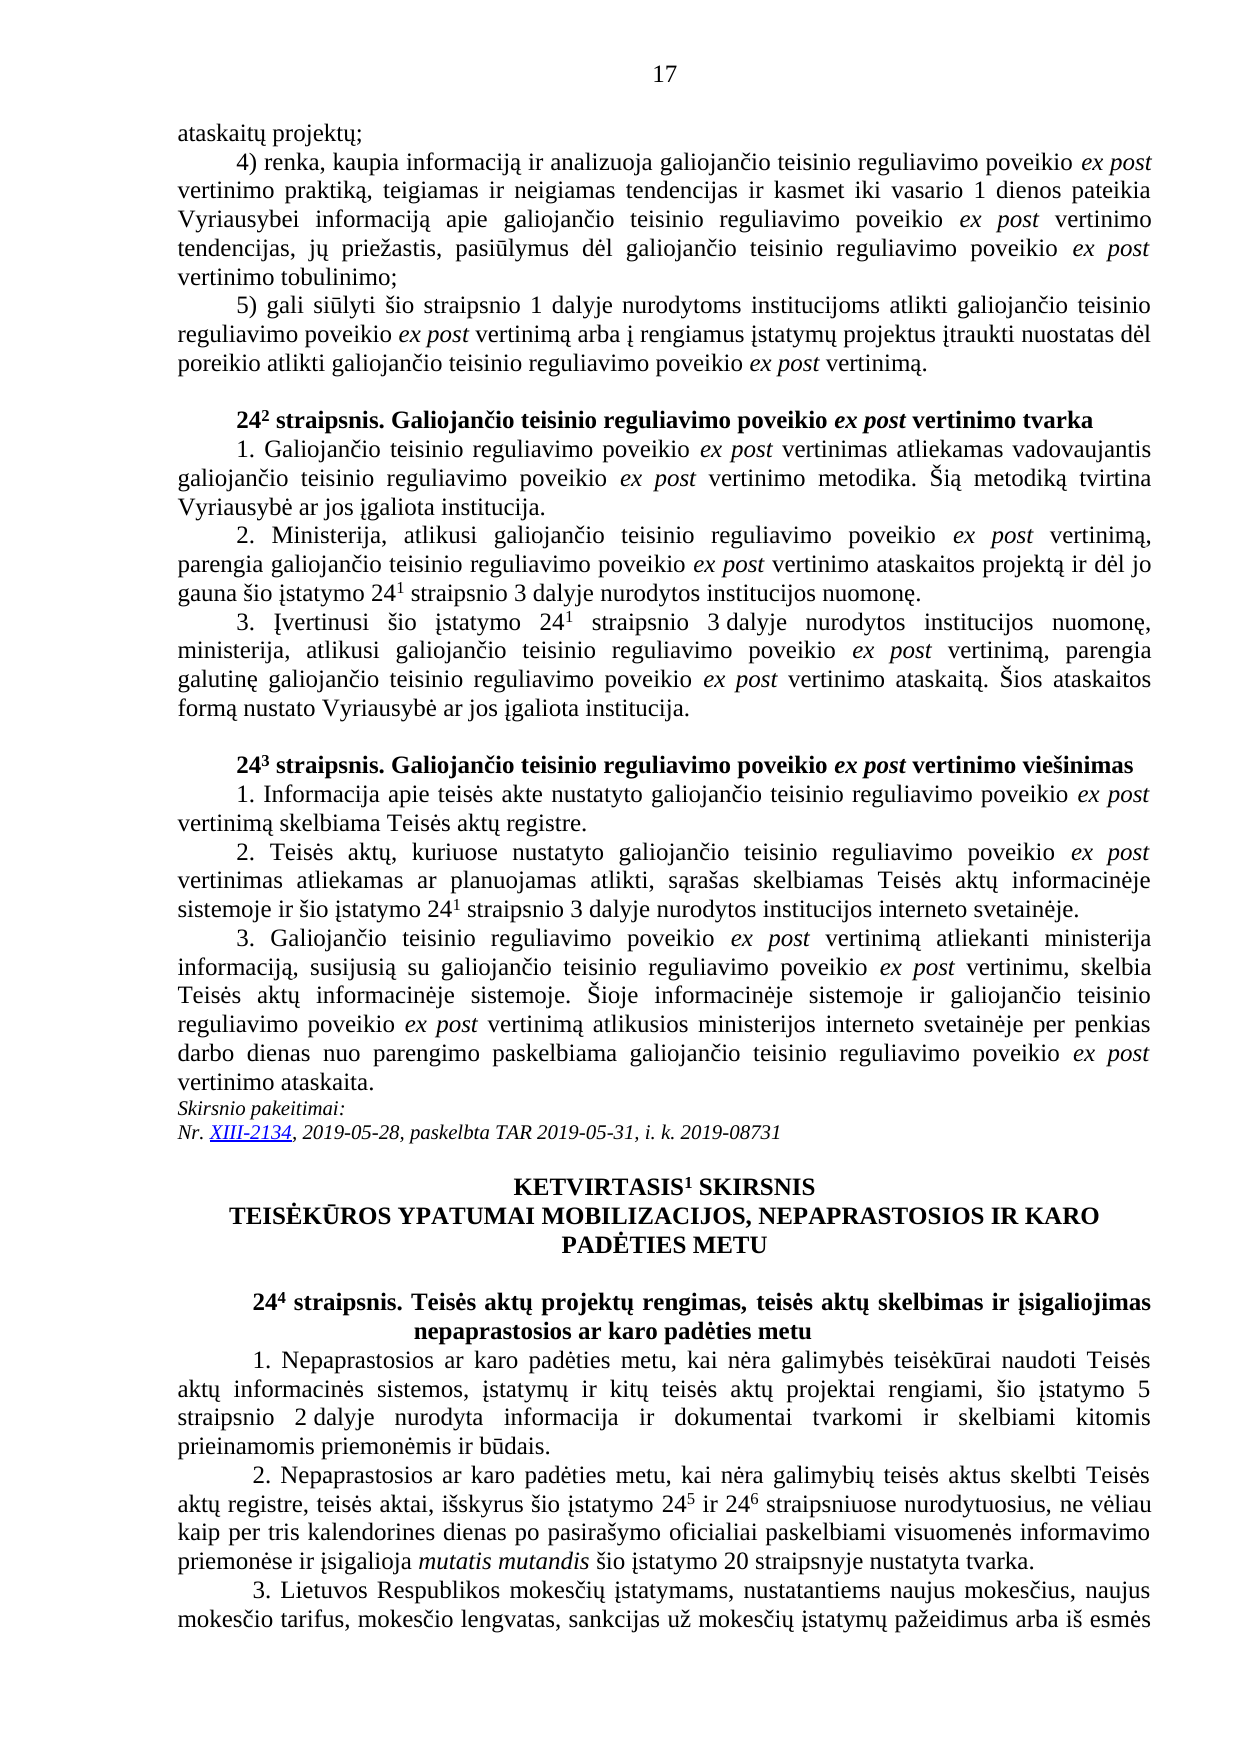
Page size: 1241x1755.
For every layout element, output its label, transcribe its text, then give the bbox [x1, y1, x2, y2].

text Skirsnio pakeitimai: [177, 1096, 1152, 1120]
text Nr. XIII-2134, 2019-05-28, paskelbta TAR 2019-05-31, i. k. 2019-08731 [177, 1120, 1152, 1144]
text ketvirtasis1 skirsnis [177, 1172, 1152, 1201]
text 3. Lietuvos Respublikos mokesčių įstatymams, nustatantiems naujus mokesčius, naujus mokesčio tarifus, mokesčio lengvatas, sankcijas už mokesčių įstatymų pažeidimus arba iš esmės [177, 1575, 1152, 1632]
text 2. Ministerija, atlikusi galiojančio teisinio reguliavimo poveikio ex post vertinimą, parengia galiojančio teisinio reguliavimo poveikio ex post vertinimo ataskaitos projektą ir dėl jo gauna šio įstatymo 241 straipsnio 3 dalyje nurodytos institucijos nuomonę. [177, 521, 1152, 607]
text 4) renka, kaupia informaciją ir analizuoja galiojančio teisinio reguliavimo poveikio ex post vertinimo praktiką, teigiamas ir neigiamas tendencijas ir kasmet iki vasario 1 dienos pateikia Vyriausybei informaciją apie galiojančio teisinio reguliavimo poveikio ex post vertinimo tendencijas, jų priežastis, pasiūlymus dėl galiojančio teisinio reguliavimo poveikio ex post vertinimo tobulinimo; [177, 147, 1152, 291]
text Teisėkūros ypatumai MOBILIZACIJOS, nepaprastOSIOS ir karo padėtiES METU [177, 1201, 1152, 1259]
text ataskaitų projektų; [177, 118, 1152, 147]
text 3. Įvertinusi šio įstatymo 241 straipsnio 3 dalyje nurodytos institucijos nuomonę, ministerija, atlikusi galiojančio teisinio reguliavimo poveikio ex post vertinimą, parengia galutinę galiojančio teisinio reguliavimo poveikio ex post vertinimo ataskaitą. Šios ataskaitos formą nustato Vyriausybė ar jos įgaliota institucija. [177, 607, 1152, 722]
text 242 straipsnis. Galiojančio teisinio reguliavimo poveikio ex post vertinimo tvarka [177, 406, 1152, 434]
text 1. Informacija apie teisės akte nustatyto galiojančio teisinio reguliavimo poveikio ex post vertinimą skelbiama Teisės aktų registre. [177, 779, 1152, 837]
text 2. Nepaprastosios ar karo padėties metu, kai nėra galimybių teisės aktus skelbti Teisės aktų registre, teisės aktai, išskyrus šio įstatymo 245 ir 246 straipsniuose nurodytuosius, ne vėliau kaip per tris kalendorines dienas po pasirašymo oficialiai paskelbiami visuomenės informavimo priemonėse ir įsigalioja mutatis mutandis šio įstatymo 20 straipsnyje nustatyta tvarka. [177, 1460, 1152, 1575]
text 2. Teisės aktų, kuriuose nustatyto galiojančio teisinio reguliavimo poveikio ex post vertinimas atliekamas ar planuojamas atlikti, sąrašas skelbiamas Teisės aktų informacinėje sistemoje ir šio įstatymo 241 straipsnio 3 dalyje nurodytos institucijos interneto svetainėje. [177, 837, 1152, 923]
text 5) gali siūlyti šio straipsnio 1 dalyje nurodytoms institucijoms atlikti galiojančio teisinio reguliavimo poveikio ex post vertinimą arba į rengiamus įstatymų projektus įtraukti nuostatas dėl poreikio atlikti galiojančio teisinio reguliavimo poveikio ex post vertinimą. [177, 291, 1152, 377]
text 1. Galiojančio teisinio reguliavimo poveikio ex post vertinimas atliekamas vadovaujantis galiojančio teisinio reguliavimo poveikio ex post vertinimo metodika. Šią metodiką tvirtina Vyriausybė ar jos įgaliota institucija. [177, 434, 1152, 521]
text 243 straipsnis. Galiojančio teisinio reguliavimo poveikio ex post vertinimo viešinimas [236, 751, 1152, 779]
text 3. Galiojančio teisinio reguliavimo poveikio ex post vertinimą atliekanti ministerija informaciją, susijusią su galiojančio teisinio reguliavimo poveikio ex post vertinimu, skelbia Teisės aktų informacinėje sistemoje. Šioje informacinėje sistemoje ir galiojančio teisinio reguliavimo poveikio ex post vertinimą atlikusios ministerijos interneto svetainėje per penkias darbo dienas nuo parengimo paskelbiama galiojančio teisinio reguliavimo poveikio ex post vertinimo ataskaita. [177, 923, 1152, 1096]
text 244 straipsnis. Teisės aktų projektų rengimas, teisės aktų skelbimas ir įsigaliojimas nepaprastosios ar karo padėties metu [252, 1287, 1152, 1345]
text 1. Nepaprastosios ar karo padėties metu, kai nėra galimybės teisėkūrai naudoti Teisės aktų informacinės sistemos, įstatymų ir kitų teisės aktų projektai rengiami, šio įstatymo 5 straipsnio 2 dalyje nurodyta informacija ir dokumentai tvarkomi ir skelbiami kitomis prieinamomis priemonėmis ir būdais. [177, 1345, 1152, 1460]
